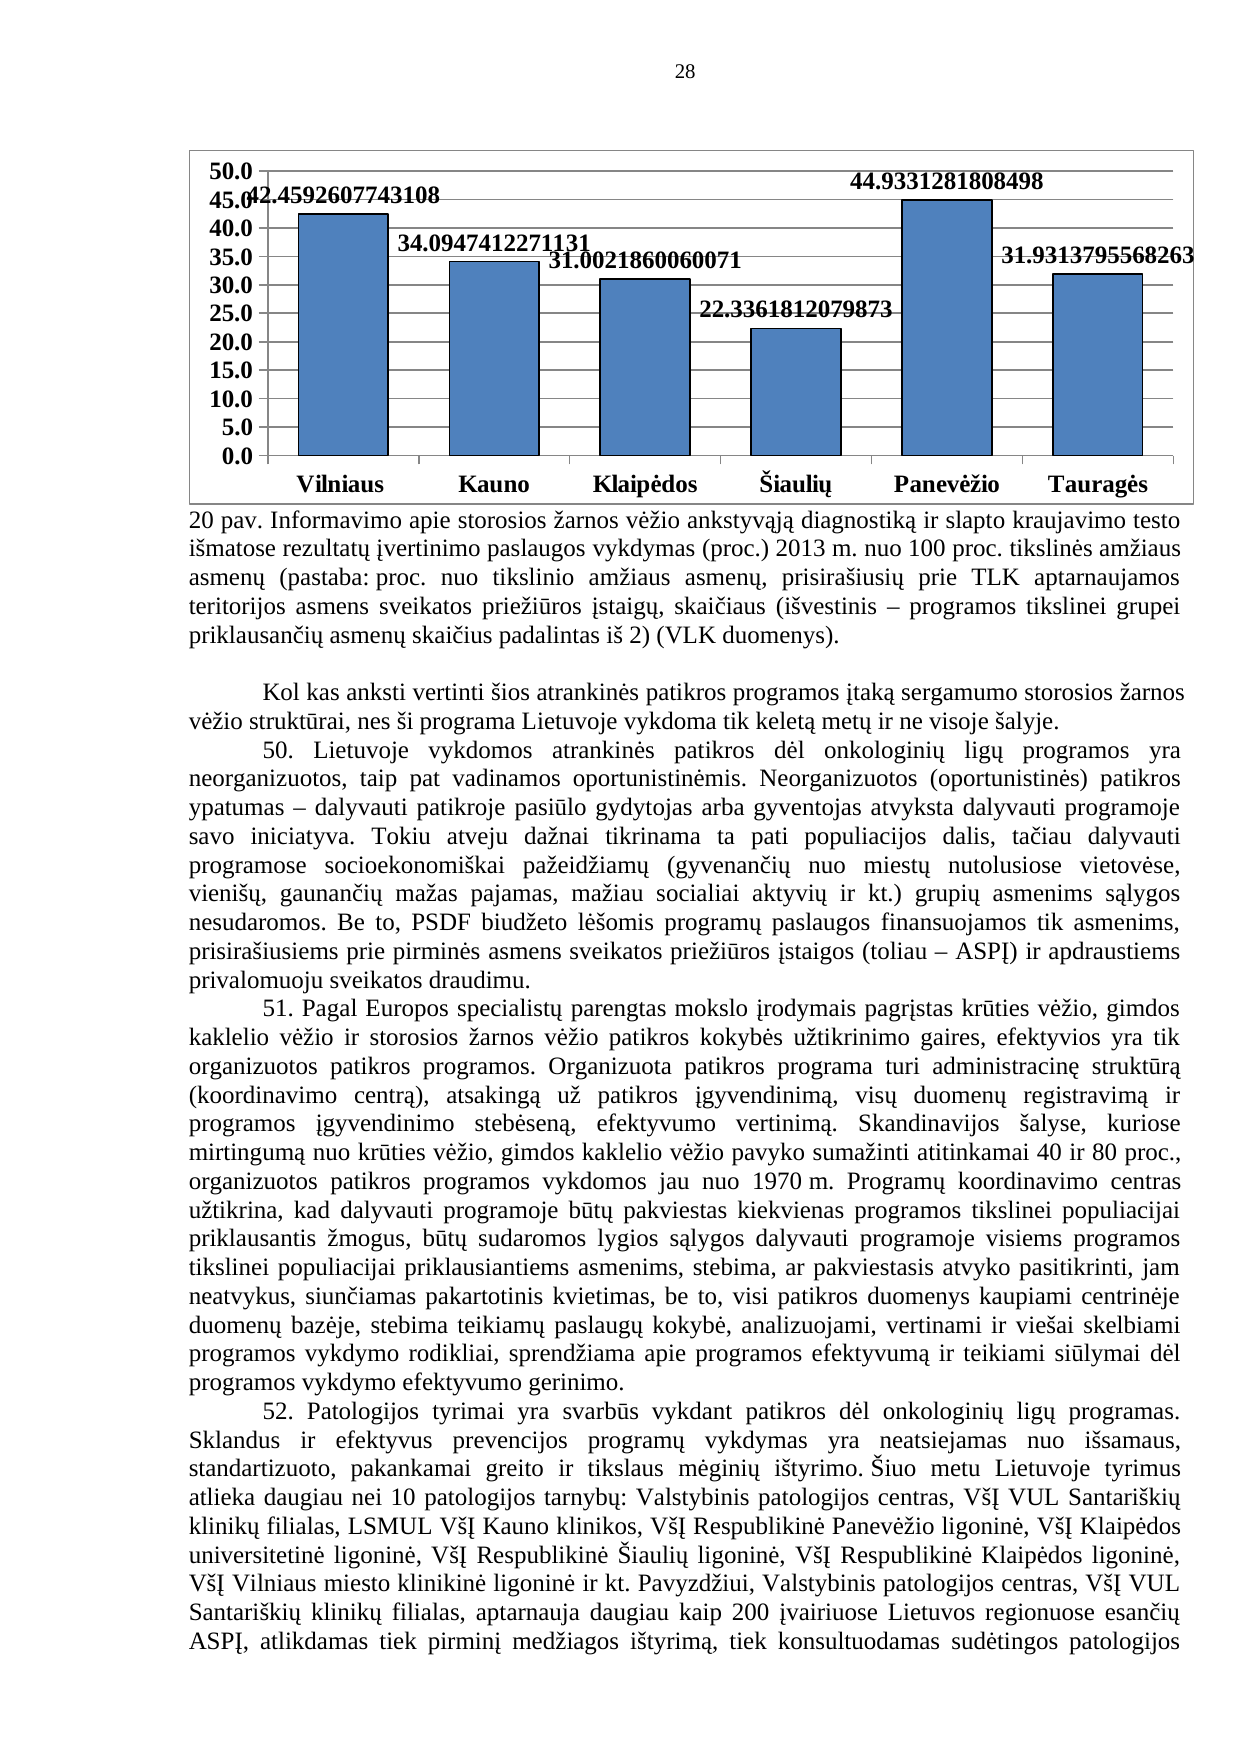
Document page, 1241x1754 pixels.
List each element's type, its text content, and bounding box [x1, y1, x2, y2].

text 52. Patologijos tyrimai yra svarbūs vykdant patikros dėl onkologinių ligų programas. Sklandus ir efektyvus prevencijos programų vykdymas yra neatsiejamas nuo išsamaus, standartizuoto, pakankamai greito ir tikslaus mėginių ištyrimo. Šiuo metu Lietuvoje tyrimus atlieka daugiau nei 10 patologijos tarnybų: Valstybinis patologijos centras, VšĮ VUL Santariškių klinikų filialas, LSMUL VšĮ Kauno klinikos, VšĮ Respublikinė Panevėžio ligoninė, VšĮ Klaipėdos universitetinė ligoninė, VšĮ Respublikinė Šiaulių ligoninė, VšĮ Respublikinė Klaipėdos ligoninė, VšĮ Vilniaus miesto klinikinė ligoninė ir kt. Pavyzdžiui, Valstybinis patologijos centras, VšĮ VUL Santariškių klinikų filialas, aptarnauja daugiau kaip 200 įvairiuose Lietuvos regionuose esančių ASPĮ, atlikdamas tiek pirminį medžiagos ištyrimą, tiek konsultuodamas sudėtingos patologijos [188, 1396, 1181, 1655]
text 50. Lietuvoje vykdomos atrankinės patikros dėl onkologinių ligų programos yra neorganizuotos, taip pat vadinamos oportunistinėmis. Neorganizuotos (oportunistinės) patikros ypatumas – dalyvauti patikroje pasiūlo gydytojas arba gyventojas atvyksta dalyvauti programoje savo iniciatyva. Tokiu atveju dažnai tikrinama ta pati populiacijos dalis, tačiau dalyvauti programose socioekonomiškai pažeidžiamų (gyvenančių nuo miestų nutolusiose vietovėse, vienišų, gaunančių mažas pajamas, mažiau socialiai aktyvių ir kt.) grupių asmenims sąlygos nesudaromos. Be to, PSDF biudžeto lėšomis programų paslaugos finansuojamos tik asmenims, prisirašiusiems prie pirminės asmens sveikatos priežiūros įstaigos (toliau – ASPĮ) ir apdraustiems privalomuoju sveikatos draudimu. [188, 735, 1181, 993]
text Kol kas anksti vertinti šios atrankinės patikros programos įtaką sergamumo storosios žarnos vėžio struktūrai, nes ši programa Lietuvoje vykdoma tik keletą metų ir ne visoje šalyje. [188, 677, 1186, 735]
text 51. Pagal Europos specialistų parengtas mokslo įrodymais pagrįstas krūties vėžio, gimdos kaklelio vėžio ir storosios žarnos vėžio patikros kokybės užtikrinimo gaires, efektyvios yra tik organizuotos patikros programos. Organizuota patikros programa turi administracinę struktūrą (koordinavimo centrą), atsakingą už patikros įgyvendinimą, visų duomenų registravimą ir programos įgyvendinimo stebėseną, efektyvumo vertinimą. Skandinavijos šalyse, kuriose mirtingumą nuo krūties vėžio, gimdos kaklelio vėžio pavyko sumažinti atitinkamai 40 ir 80 proc., organizuotos patikros programos vykdomos jau nuo 1970 m. Programų koordinavimo centras užtikrina, kad dalyvauti programoje būtų pakviestas kiekvienas programos tikslinei populiacijai priklausantis žmogus, būtų sudaromos lygios sąlygos dalyvauti programoje visiems programos tikslinei populiacijai priklausiantiems asmenims, stebima, ar pakviestasis atvyko pasitikrinti, jam neatvykus, siunčiamas pakartotinis kvietimas, be to, visi patikros duomenys kaupiami centrinėje duomenų bazėje, stebima teikiamų paslaugų kokybė, analizuojami, vertinami ir viešai skelbiami programos vykdymo rodikliai, sprendžiama apie programos efektyvumą ir teikiami siūlymai dėl programos vykdymo efektyvumo gerinimo. [188, 993, 1181, 1396]
text 20 pav. Informavimo apie storosios žarnos vėžio ankstyvąją diagnostiką ir slapto kraujavimo testo išmatose rezultatų įvertinimo paslaugos vykdymas (proc.) 2013 m. nuo 100 proc. tikslinės amžiaus asmenų (pastaba: proc. nuo tikslinio amžiaus asmenų, prisirašiusių prie TLK aptarnaujamos teritorijos asmens sveikatos priežiūros įstaigų, skaičiaus (išvestinis – programos tikslinei grupei priklausančių asmenų skaičius padalintas iš 2) (VLK duomenys). [188, 505, 1181, 648]
